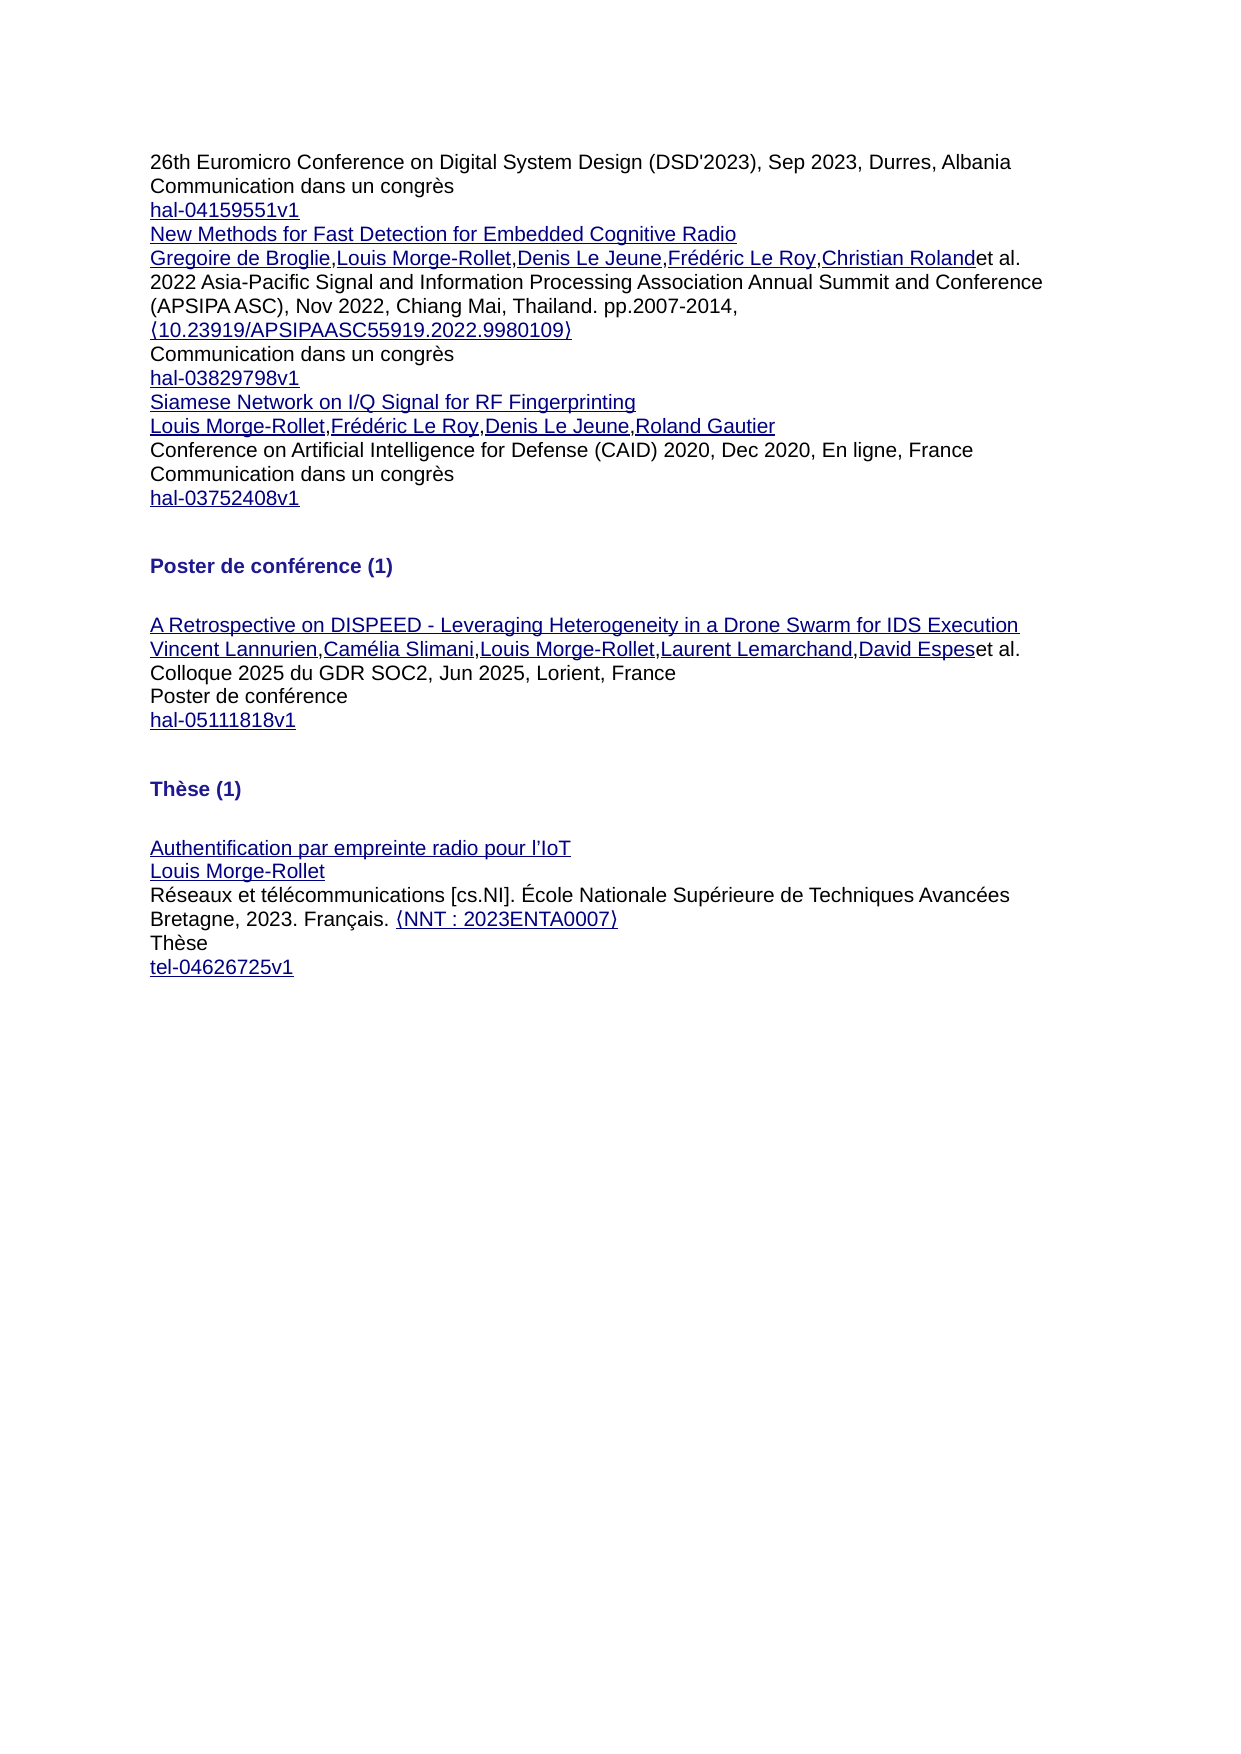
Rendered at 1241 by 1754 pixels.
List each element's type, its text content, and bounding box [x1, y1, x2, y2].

subtitle Poster de conférence (1) [150, 554, 1090, 578]
subtitle Thèse (1) [150, 777, 1090, 801]
table_cell Siamese Network on I/Q Signal for RF Fingerprinting Louis Morge-Rollet,Frédéric Le Roy,Denis Le Jeune,Roland Gautier Conference on Artificial Intelligence for Defense (CAID) 2020, Dec 2020, En ligne, France Communication dans un congrès hal-03752408v1 [150, 390, 1090, 509]
table_cell New Methods for Fast Detection for Embedded Cognitive Radio Gregoire de Broglie,Louis Morge-Rollet,Denis Le Jeune,Frédéric Le Roy,Christian Rolandet al. 2022 Asia-Pacific Signal and Information Processing Association Annual Summit and Conference (APSIPA ASC), Nov 2022, Chiang Mai, Thailand. pp.2007-2014, ⟨10.23919/APSIPAASC55919.2022.9980109⟩ Communication dans un congrès hal-03829798v1 [150, 222, 1090, 389]
table_header Authentification par empreinte radio pour l’IoT Louis Morge-Rollet Réseaux et télécommunications [cs.NI]. École Nationale Supérieure de Techniques Avancées Bretagne, 2023. Français. ⟨NNT : 2023ENTA0007⟩ Thèse tel-04626725v1 [150, 835, 1090, 979]
table_cell 26th Euromicro Conference on Digital System Design (DSD'2023), Sep 2023, Durres, Albania Communication dans un congrès hal-04159551v1 [150, 150, 1090, 222]
table_header A Retrospective on DISPEED - Leveraging Heterogeneity in a Drone Swarm for IDS Execution Vincent Lannurien,Camélia Slimani,Louis Morge-Rollet,Laurent Lemarchand,David Espeset al. Colloque 2025 du GDR SOC2, Jun 2025, Lorient, France Poster de conférence hal-05111818v1 [150, 613, 1090, 732]
